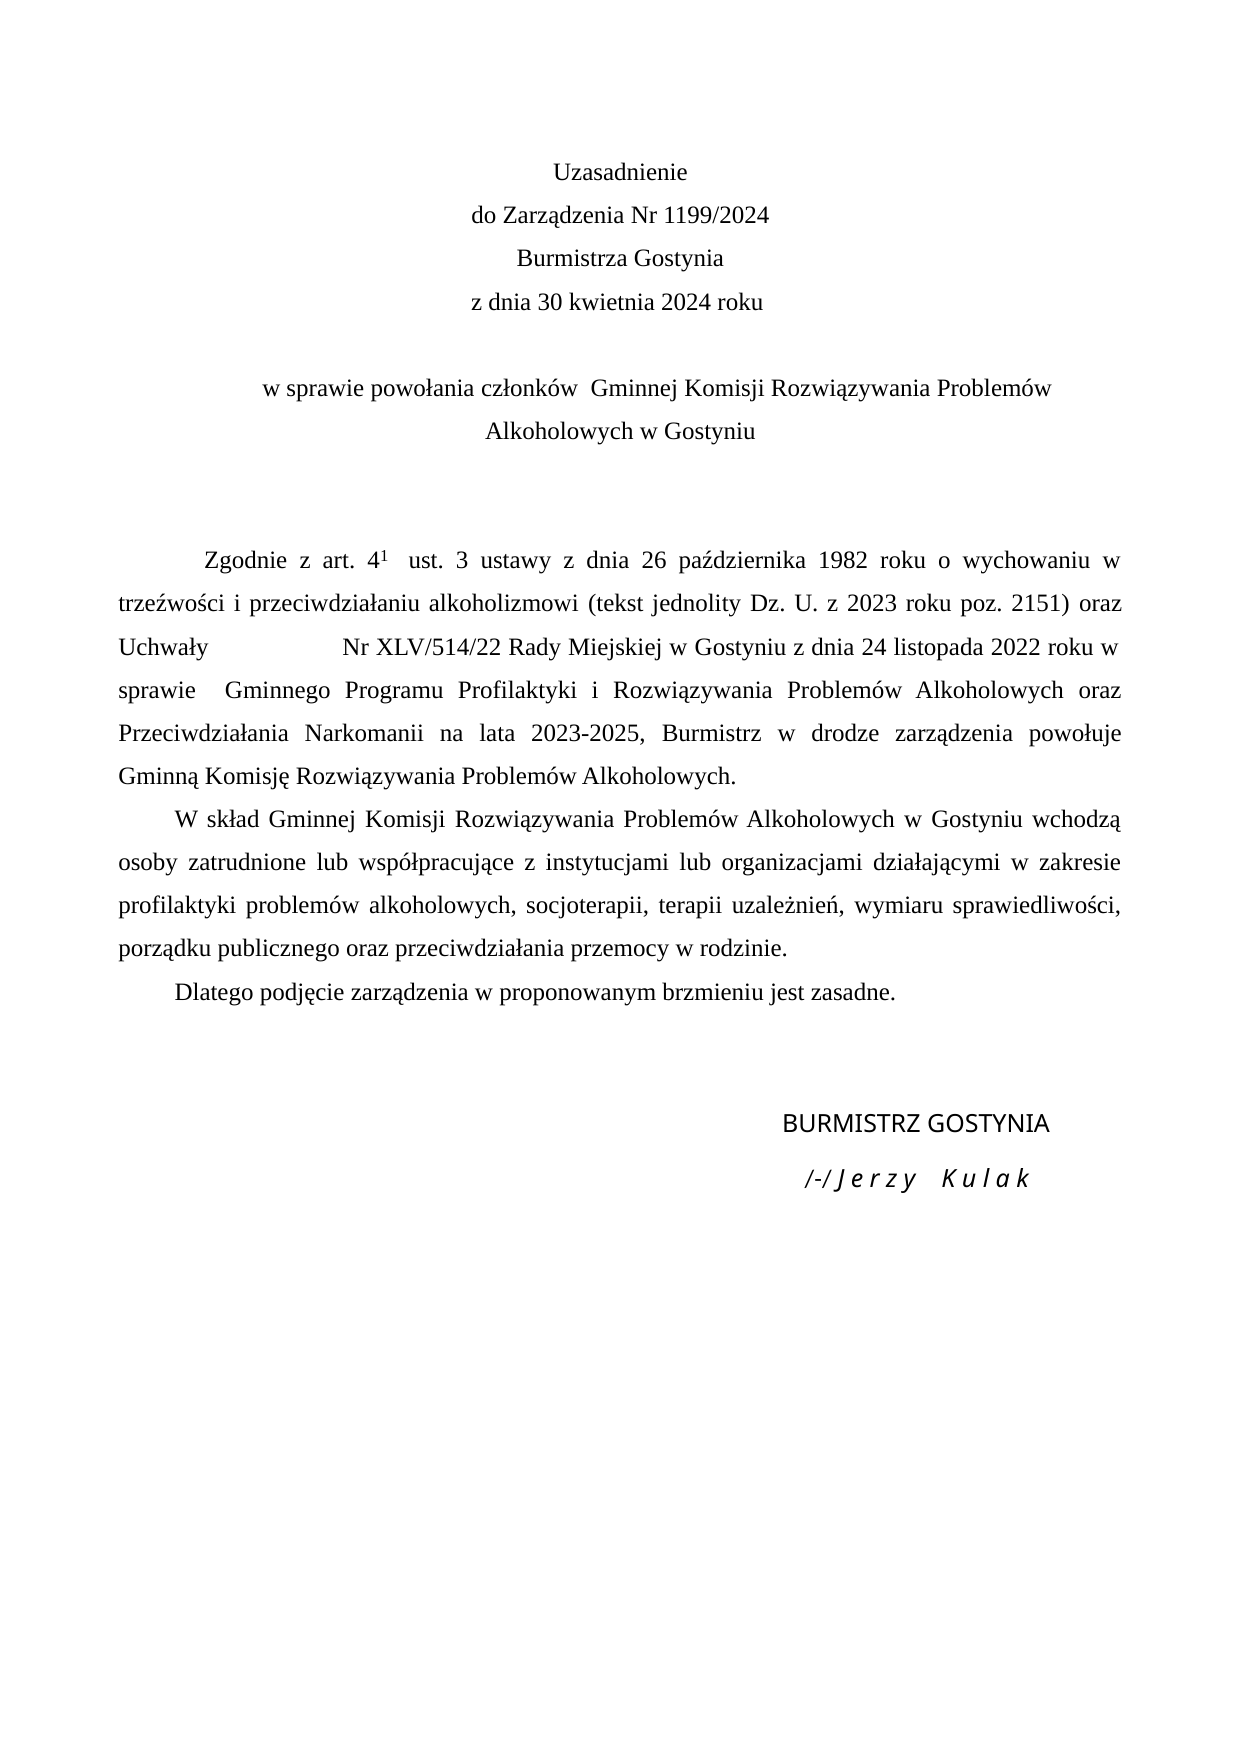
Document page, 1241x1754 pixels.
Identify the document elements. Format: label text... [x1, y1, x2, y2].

text Burmistrza Gostynia [118, 243, 1122, 272]
text do Zarządzenia Nr 1199/2024 [118, 200, 1122, 229]
text Dlatego podjęcie zarządzenia w proponowanym brzmieniu jest zasadne. [118, 977, 1122, 1005]
text W skład Gminnej Komisji Rozwiązywania Problemów Alkoholowych w Gostyniu wchodzą osoby zatrudnione lub współpracujące z instytucjami lub organizacjami działającymi w zakresie profilaktyki problemów alkoholowych, socjoterapii, terapii uzależnień, wymiaru sprawiedliwości, porządku publicznego oraz przeciwdziałania przemocy w rodzinie. [118, 804, 1122, 962]
text z dnia 30 kwietnia 2024 roku [118, 287, 1122, 315]
text Uzasadnienie [118, 157, 1122, 186]
text /-/ J e r z y K u l a k [708, 1161, 1122, 1195]
text Zgodnie z art. 41 ust. 3 ustawy z dnia 26 października 1982 roku o wychowaniu w trzeźwości i przeciwdziałaniu alkoholizmowi (tekst jednolity Dz. U. z 2023 roku poz. 2151) oraz Uchwały Nr XLV/514/22 Rady Miejskiej w Gostyniu z dnia 24 listopada 2022 roku w sprawie Gminnego Programu Profilaktyki i Rozwiązywania Problemów Alkoholowych oraz Przeciwdziałania Narkomanii na lata 2023-2025, Burmistrz w drodze zarządzenia powołuje Gminną Komisję Rozwiązywania Problemów Alkoholowych. [118, 545, 1122, 790]
text w sprawie powołania członków Gminnej Komisji Rozwiązywania Problemów Alkoholowych w Gostyniu [118, 373, 1122, 445]
text BURMISTRZ GOSTYNIA [708, 1106, 1122, 1140]
